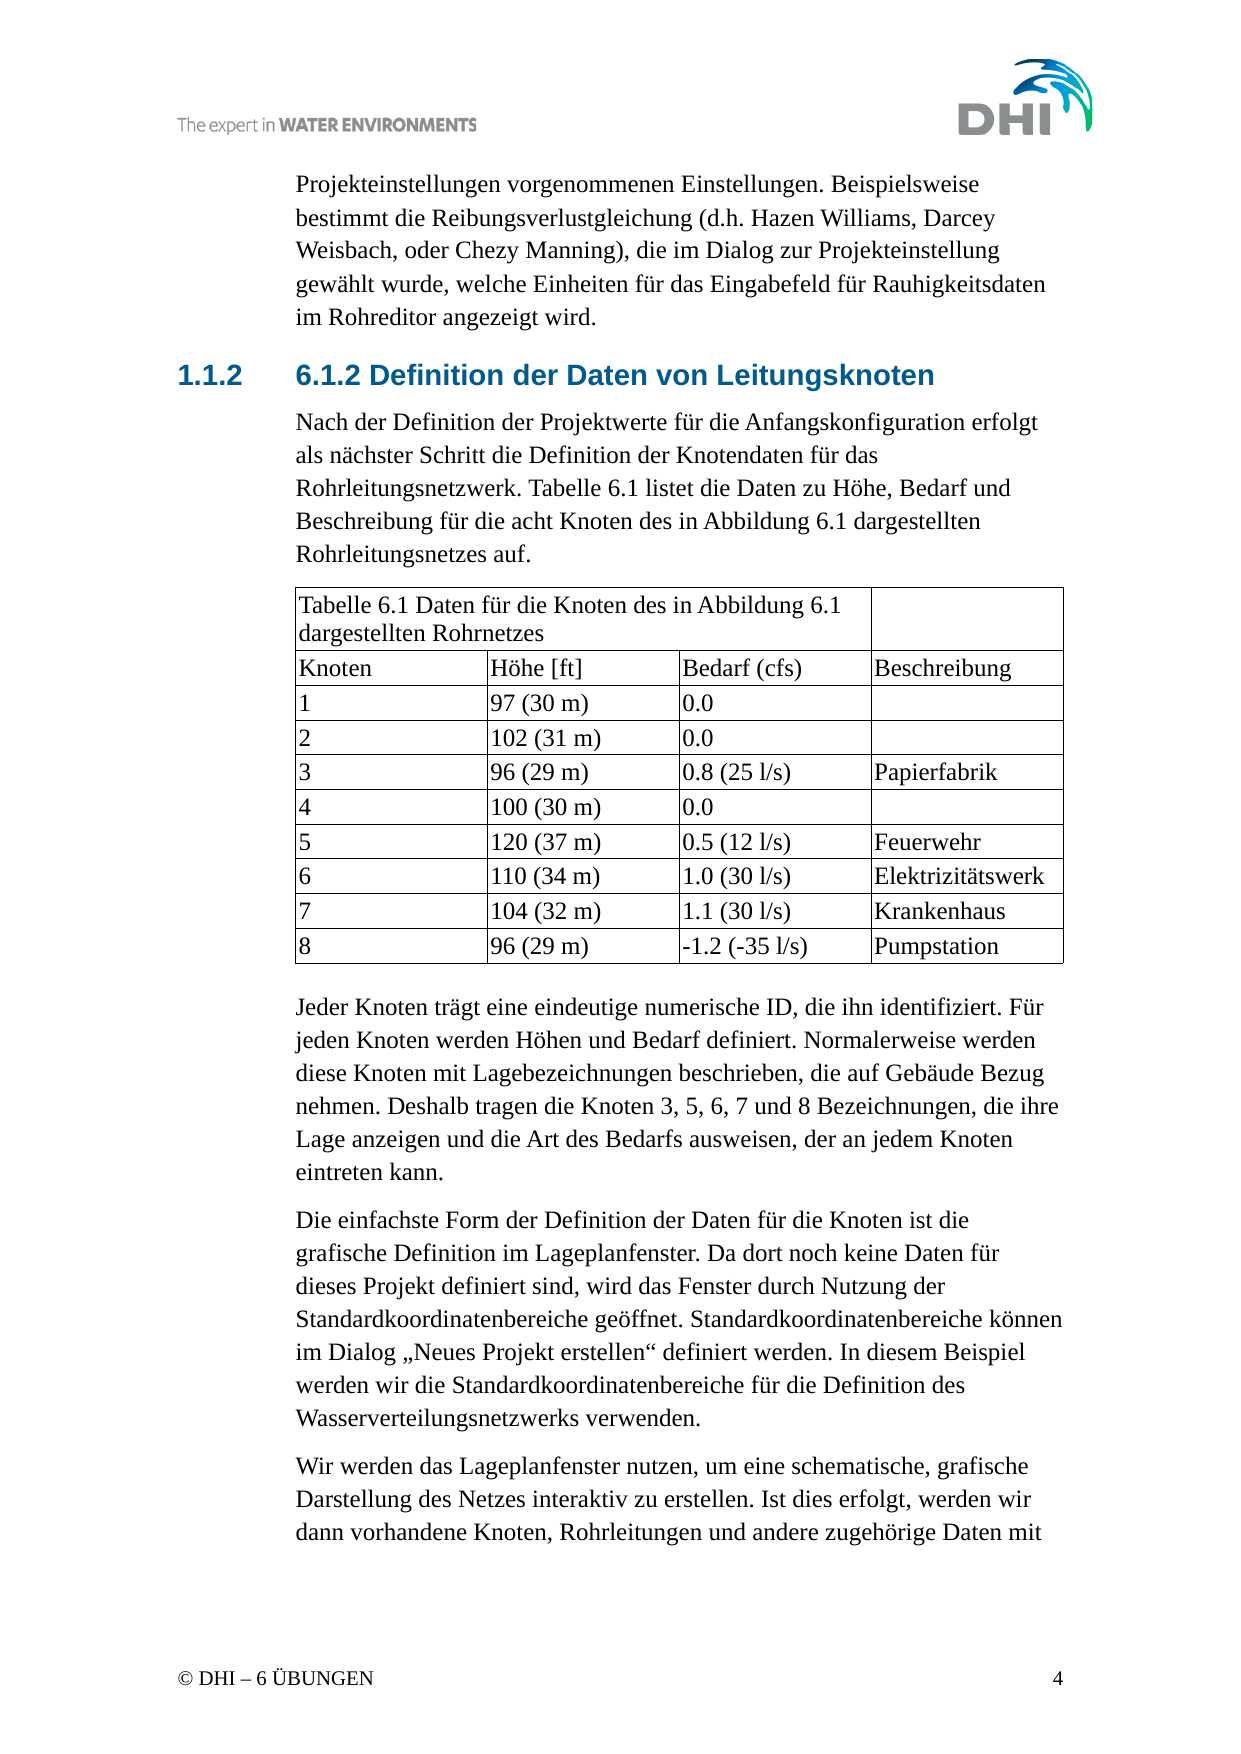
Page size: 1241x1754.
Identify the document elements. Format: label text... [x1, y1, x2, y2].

table_cell 7 [296, 894, 487, 928]
table_cell 5 [296, 825, 487, 858]
table_cell Papierfabrik [872, 755, 1063, 789]
table_cell 0.0 [680, 721, 871, 754]
text Die einfachste Form der Definition der Daten für die Knoten ist die grafische Definition im Lageplanfenster. Da dort noch keine Daten für dieses Projekt definiert sind, wird das Fenster durch Nutzung der Standardkoordinatenbereiche geöffnet. Standardkoordinatenbereiche können im Dialog „Neues Projekt erstellen“ definiert werden. In diesem Beispiel werden wir die Standardkoordinatenbereiche für die Definition des Wasserverteilungsnetzwerks verwenden. [295, 1205, 1063, 1432]
table_cell Bedarf (cfs) [680, 651, 871, 685]
table_cell 0.0 [680, 686, 871, 719]
table_cell 96 (29 m) [488, 929, 679, 962]
table_cell [872, 790, 1063, 824]
table_cell Beschreibung [872, 651, 1063, 685]
table_cell Höhe [ft] [488, 651, 679, 685]
table_cell 1.1 (30 l/s) [680, 894, 871, 928]
table_cell Krankenhaus [872, 894, 1063, 928]
table_cell 1 [296, 686, 487, 719]
picture [958, 59, 1093, 135]
subtitle 6.1.2 Definition der Daten von Leitungsknoten [177, 358, 1063, 392]
table_cell 102 (31 m) [488, 721, 679, 754]
table_cell 0.5 (12 l/s) [680, 825, 871, 858]
table_cell [872, 686, 1063, 719]
table_cell 3 [296, 755, 487, 789]
table_cell 8 [296, 929, 487, 962]
table_header Tabelle 6.1 Daten für die Knoten des in Abbildung 6.1 dargestellten Rohrnetzes [296, 588, 871, 650]
table_cell 6 [296, 859, 487, 893]
text Wir werden das Lageplanfenster nutzen, um eine schematische, grafische Darstellung des Netzes interaktiv zu erstellen. Ist dies erfolgt, werden wir dann vorhandene Knoten, Rohrleitungen und andere zugehörige Daten mit [295, 1451, 1063, 1546]
table_cell Knoten [296, 651, 487, 685]
table_cell [872, 721, 1063, 754]
table_cell 0.0 [680, 790, 871, 824]
table_cell 96 (29 m) [488, 755, 679, 789]
text Jeder Knoten trägt eine eindeutige numerische ID, die ihn identifiziert. Für jeden Knoten werden Höhen und Bedarf definiert. Normalerweise werden diese Knoten mit Lagebezeichnungen beschrieben, die auf Gebäude Bezug nehmen. Deshalb tragen die Knoten 3, 5, 6, 7 und 8 Bezeichnungen, die ihre Lage anzeigen und die Art des Bedarfs ausweisen, der an jedem Knoten eintreten kann. [295, 992, 1063, 1186]
table_cell 104 (32 m) [488, 894, 679, 928]
table_cell 2 [296, 721, 487, 754]
table_cell 100 (30 m) [488, 790, 679, 824]
table_cell 120 (37 m) [488, 825, 679, 858]
table_cell Elektrizitätswerk [872, 859, 1063, 893]
table_cell 110 (34 m) [488, 859, 679, 893]
table_cell Pumpstation [872, 929, 1063, 962]
text Nach der Definition der Projektwerte für die Anfangskonfiguration erfolgt als nächster Schritt die Definition der Knotendaten für das Rohrleitungsnetzwerk. Tabelle 6.1 listet die Daten zu Höhe, Bedarf und Beschreibung für die acht Knoten des in Abbildung 6.1 dargestellten Rohrleitungsnetzes auf. [295, 407, 1063, 568]
table_cell 4 [296, 790, 487, 824]
table_header [872, 588, 1063, 650]
picture [177, 117, 477, 135]
table_cell Feuerwehr [872, 825, 1063, 858]
table_cell 1.0 (30 l/s) [680, 859, 871, 893]
table_cell 97 (30 m) [488, 686, 679, 719]
table_cell -1.2 (-35 l/s) [680, 929, 871, 962]
text Projekteinstellungen vorgenommenen Einstellungen. Beispielsweise bestimmt die Reibungsverlustgleichung (d.h. Hazen Williams, Darcey Weisbach, oder Chezy Manning), die im Dialog zur Projekteinstellung gewählt wurde, welche Einheiten für das Eingabefeld für Rauhigkeitsdaten im Rohreditor angezeigt wird. [295, 169, 1063, 330]
table_cell 0.8 (25 l/s) [680, 755, 871, 789]
